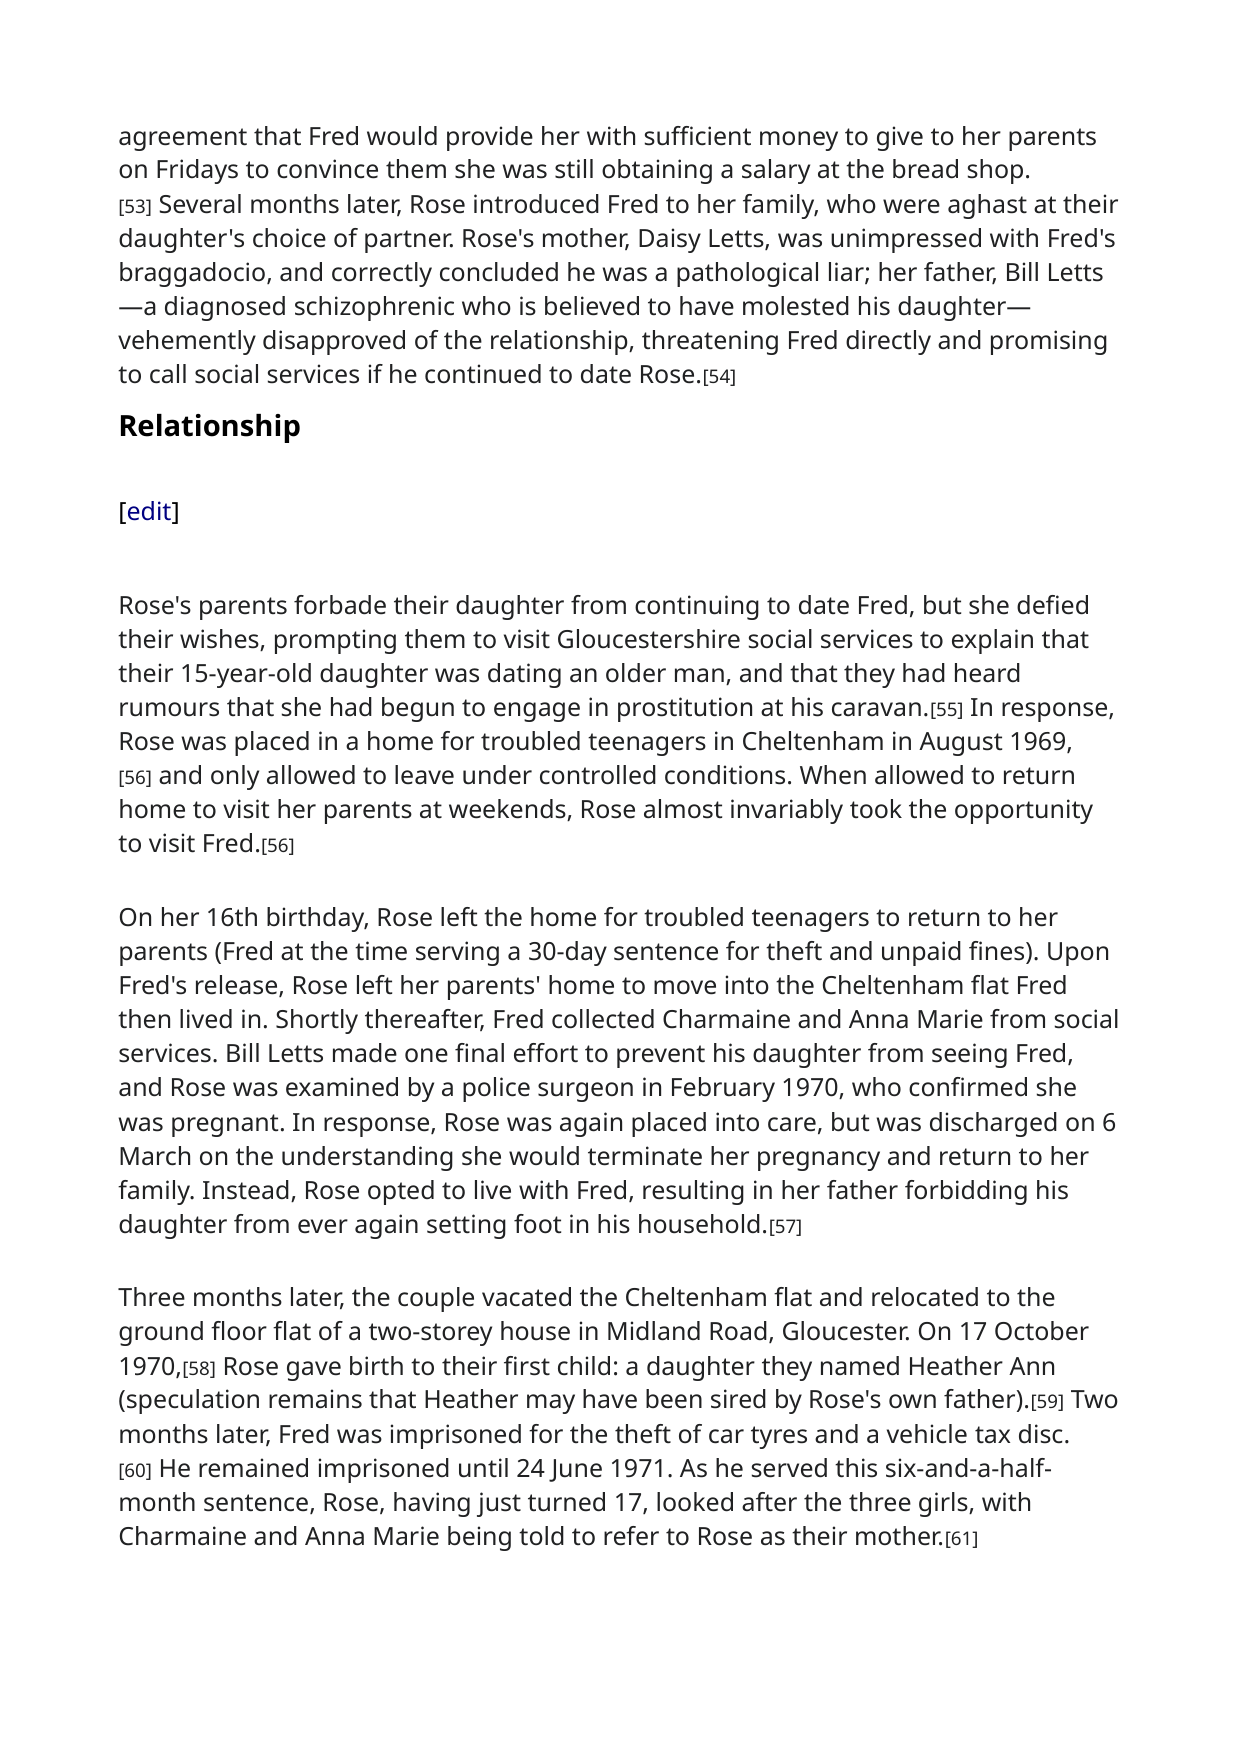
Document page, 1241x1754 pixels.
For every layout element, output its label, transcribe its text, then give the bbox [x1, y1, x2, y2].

text On her 16th birthday, Rose left the home for troubled teenagers to return to her parents (Fred at the time serving a 30-day sentence for theft and unpaid fines). Upon Fred's release, Rose left her parents' home to move into the Cheltenham flat Fred then lived in. Shortly thereafter, Fred collected Charmaine and Anna Marie from social services. Bill Letts made one final effort to prevent his daughter from seeing Fred, and Rose was examined by a police surgeon in February 1970, who confirmed she was pregnant. In response, Rose was again placed into care, but was discharged on 6 March on the understanding she would terminate her pregnancy and return to her family. Instead, Rose opted to live with Fred, resulting in her father forbidding his daughter from ever again setting foot in his household.[57] [118, 900, 1122, 1240]
subtitle Relationship [118, 405, 1122, 445]
text Rose's parents forbade their daughter from continuing to date Fred, but she defied their wishes, prompting them to visit Gloucestershire social services to explain that their 15-year-old daughter was dating an older man, and that they had heard rumours that she had begun to engage in prostitution at his caravan.[55] In response, Rose was placed in a home for troubled teenagers in Cheltenham in August 1969,[56] and only allowed to leave under controlled conditions. When allowed to return home to visit her parents at weekends, Rose almost invariably took the opportunity to visit Fred.[56] [118, 588, 1122, 860]
text agreement that Fred would provide her with sufficient money to give to her parents on Fridays to convince them she was still obtaining a salary at the bread shop.[53] Several months later, Rose introduced Fred to her family, who were aghast at their daughter's choice of partner. Rose's mother, Daisy Letts, was unimpressed with Fred's braggadocio, and correctly concluded he was a pathological liar; her father, Bill Letts—a diagnosed schizophrenic who is believed to have molested his daughter—vehemently disapproved of the relationship, threatening Fred directly and promising to call social services if he continued to date Rose.[54] [118, 118, 1122, 391]
text [edit] [118, 494, 1122, 528]
text Three months later, the couple vacated the Cheltenham flat and relocated to the ground floor flat of a two-storey house in Midland Road, Gloucester. On 17 October 1970,[58] Rose gave birth to their first child: a daughter they named Heather Ann (speculation remains that Heather may have been sired by Rose's own father).[59] Two months later, Fred was imprisoned for the theft of car tyres and a vehicle tax disc.[60] He remained imprisoned until 24 June 1971. As he served this six-and-a-half-month sentence, Rose, having just turned 17, looked after the three girls, with Charmaine and Anna Marie being told to refer to Rose as their mother.[61] [118, 1280, 1122, 1552]
